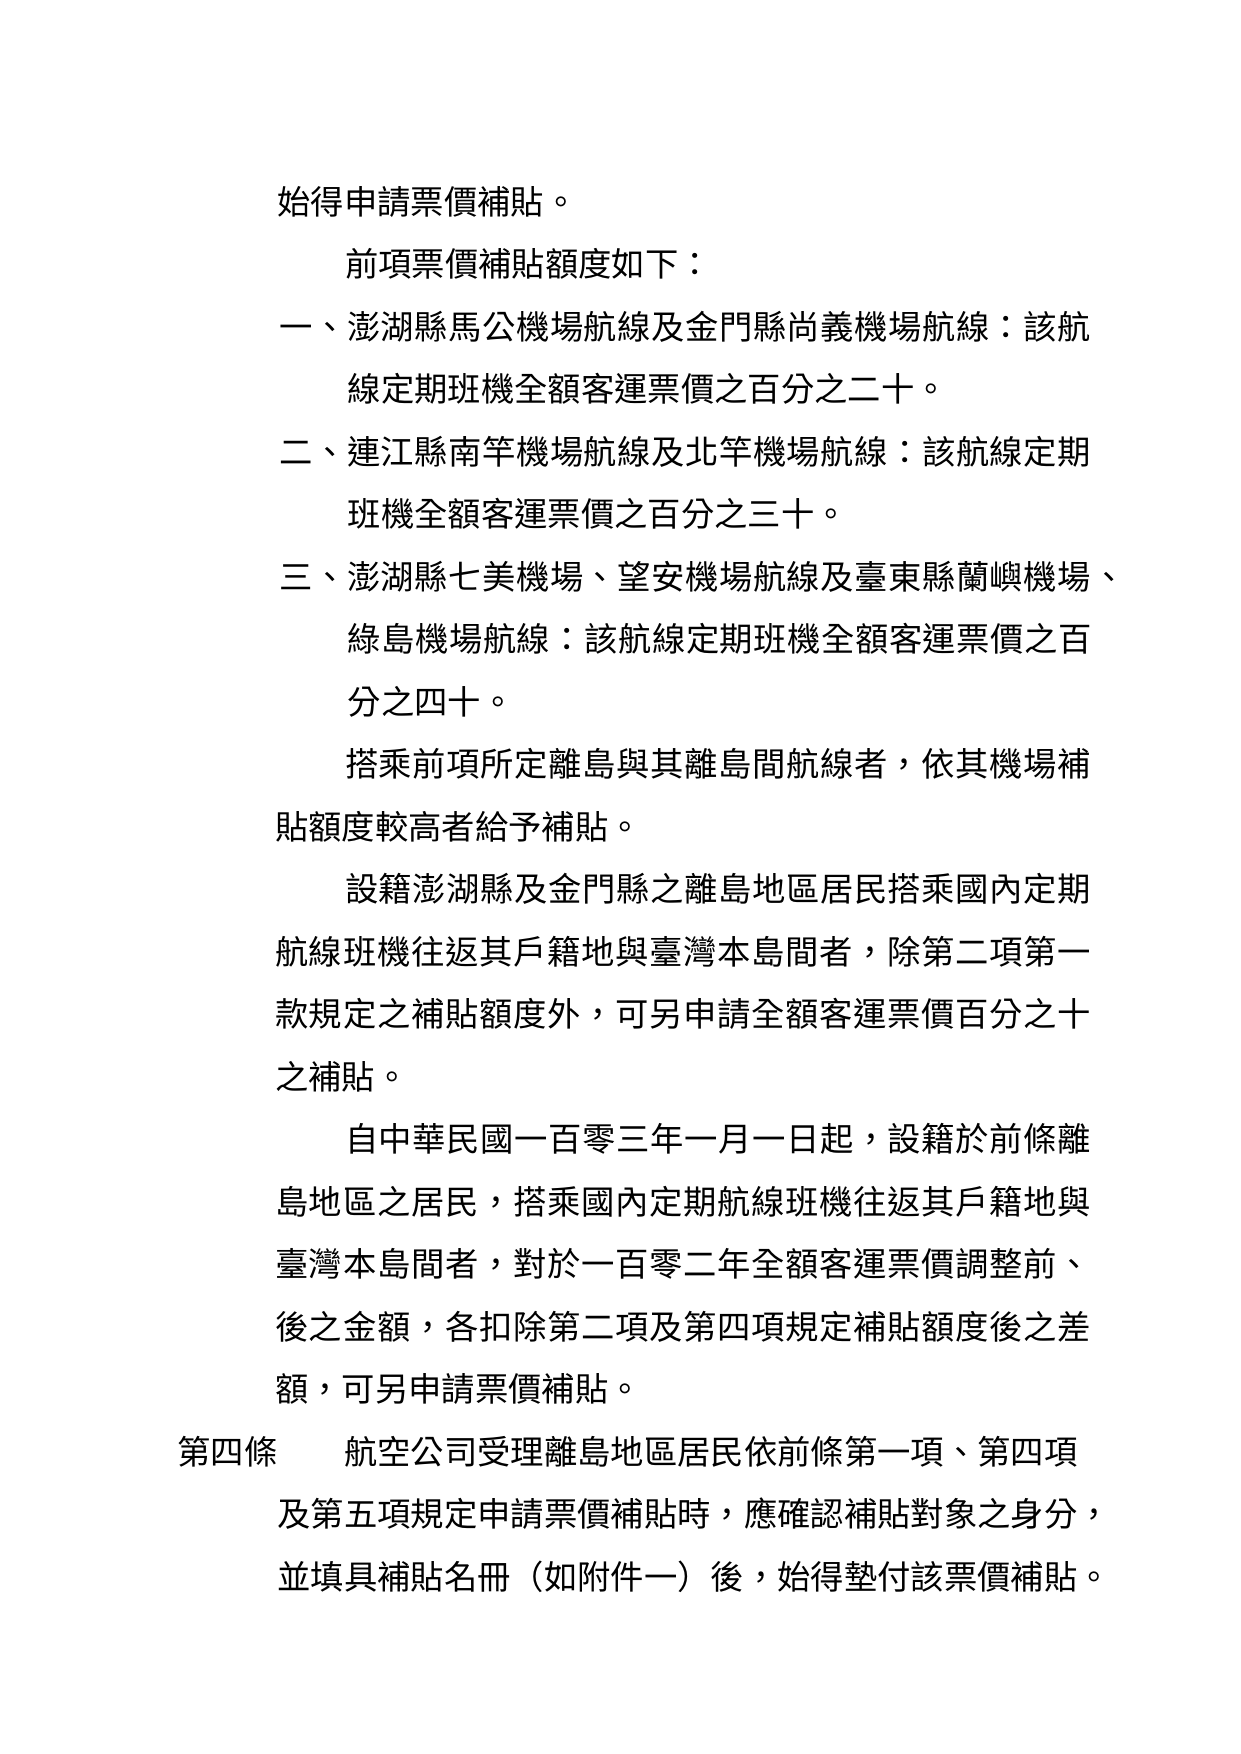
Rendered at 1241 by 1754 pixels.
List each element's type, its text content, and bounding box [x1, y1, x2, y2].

text 三、澎湖縣七美機場、望安機場航線及臺東縣蘭嶼機場、綠島機場航線：該航線定期班機全額客運票價之百分之四十。 [279, 533, 1092, 721]
text 二、連江縣南竿機場航線及北竿機場航線：該航線定期班機全額客運票價之百分之三十。 [279, 408, 1092, 533]
text 前項票價補貼額度如下： [264, 221, 1092, 283]
text 始得申請票價補貼。 [177, 158, 1092, 221]
text 搭乘前項所定離島與其離島間航線者，依其機場補貼額度較高者給予補貼。 [275, 721, 1092, 846]
text 第四條 航空公司受理離島地區居民依前條第一項、第四項及第五項規定申請票價補貼時，應確認補貼對象之身分，並填具補貼名冊（如附件一）後，始得墊付該票價補貼。交通部民用航空局（以下簡稱民航局）得視需要派員抽查。 [177, 1408, 1092, 1596]
text 一、澎湖縣馬公機場航線及金門縣尚義機場航線：該航線定期班機全額客運票價之百分之二十。 [279, 283, 1092, 408]
text 設籍澎湖縣及金門縣之離島地區居民搭乘國內定期航線班機往返其戶籍地與臺灣本島間者，除第二項第一款規定之補貼額度外，可另申請全額客運票價百分之十之補貼。 [275, 846, 1092, 1096]
text 自中華民國一百零三年一月一日起，設籍於前條離島地區之居民，搭乘國內定期航線班機往返其戶籍地與臺灣本島間者，對於一百零二年全額客運票價調整前、後之金額，各扣除第二項及第四項規定補貼額度後之差額，可另申請票價補貼。 [275, 1096, 1092, 1408]
